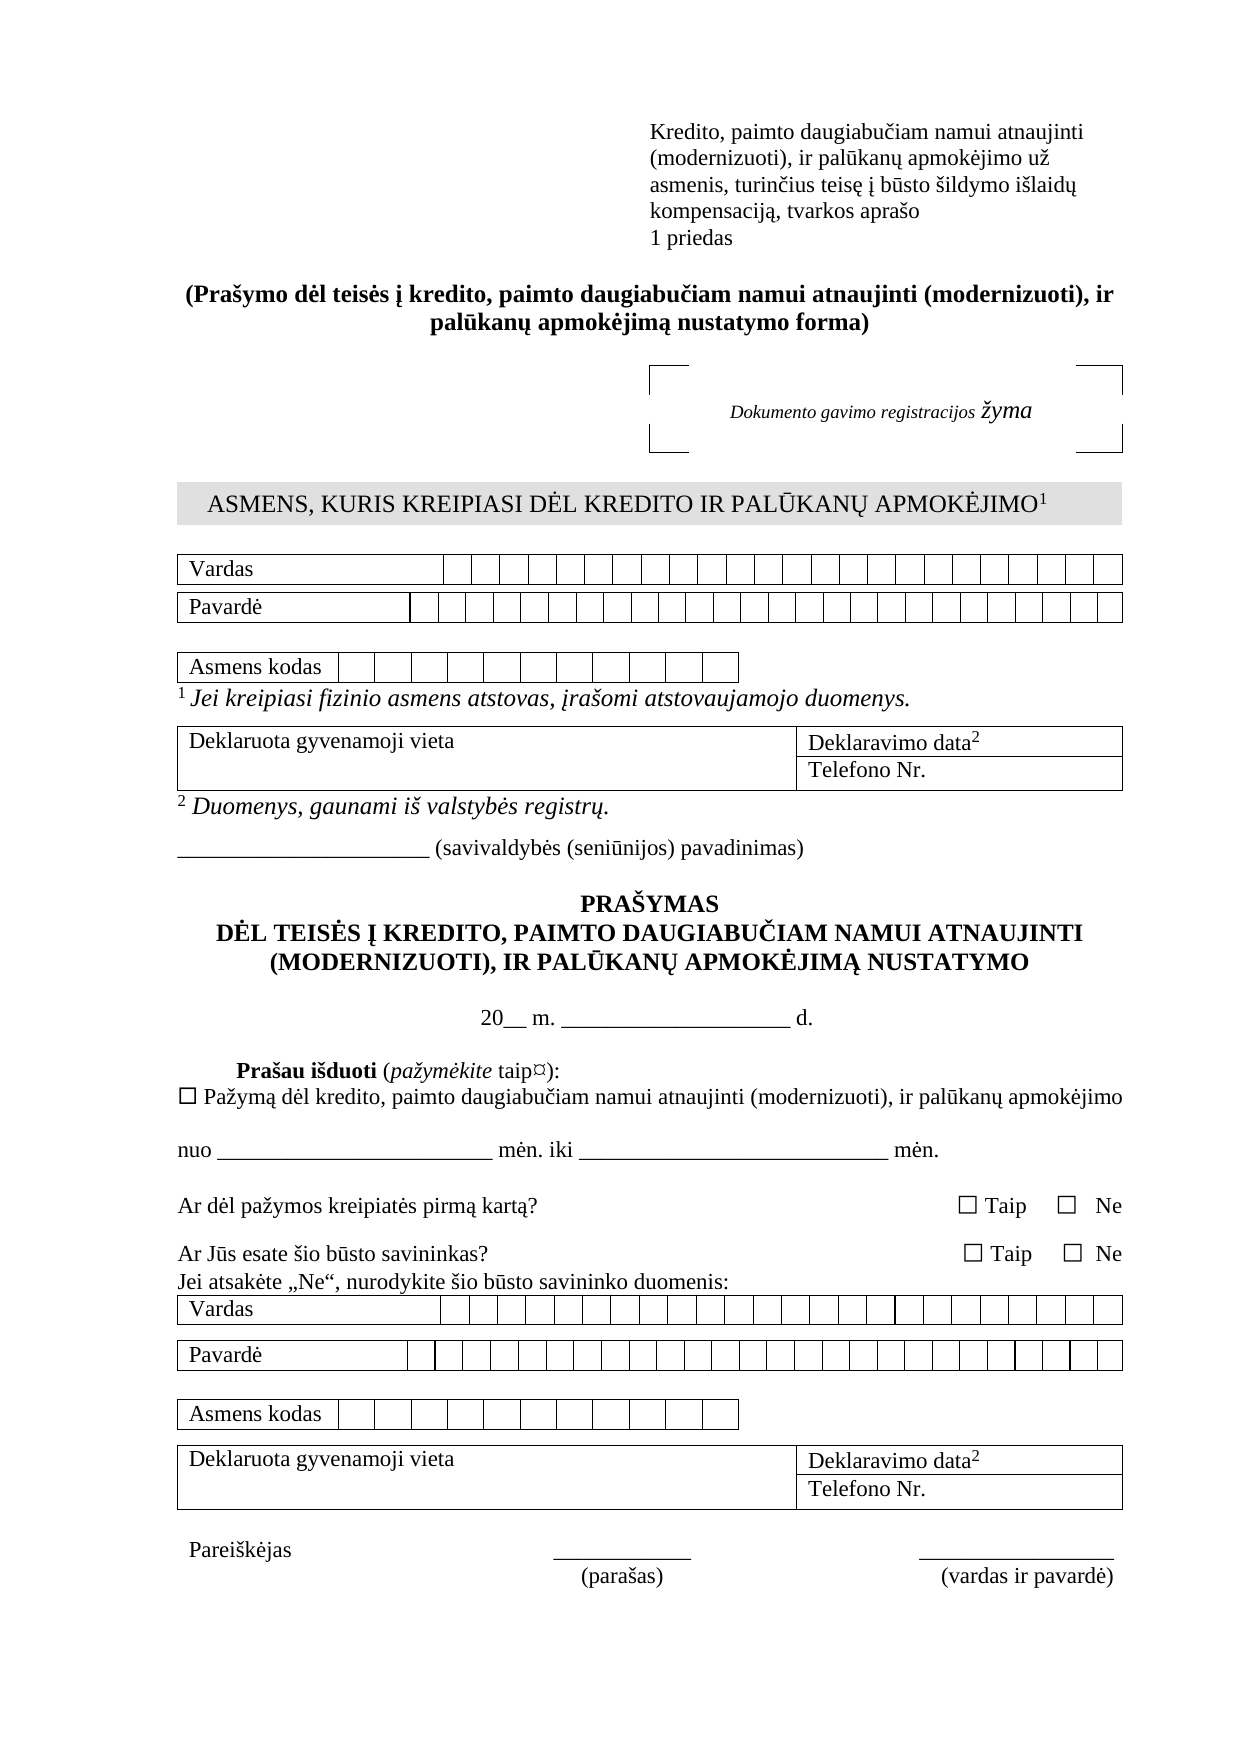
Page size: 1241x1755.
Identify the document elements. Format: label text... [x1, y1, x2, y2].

table_header [521, 593, 548, 622]
table_header [1098, 1341, 1122, 1369]
table_header [988, 1341, 1014, 1369]
table_header [574, 1341, 601, 1369]
table_header [960, 1341, 987, 1369]
table_header [740, 1341, 766, 1369]
table_header [1037, 1296, 1065, 1324]
table_header [444, 555, 471, 584]
table_header [498, 1296, 525, 1324]
table_header [1076, 366, 1122, 395]
table_header [611, 1296, 639, 1324]
table_cell [177, 395, 649, 423]
table_cell [650, 424, 689, 452]
table_header [500, 555, 528, 584]
table_header [754, 1296, 781, 1324]
table_header [602, 1341, 629, 1369]
table_header [739, 1399, 1122, 1429]
text Kredito, paimto daugiabučiam namui atnaujinti [649, 118, 1122, 144]
table_header [851, 593, 877, 622]
table_header [739, 652, 1122, 682]
table_header [1071, 1341, 1097, 1369]
table_header [630, 1341, 656, 1369]
table_header [1066, 1296, 1093, 1324]
table_header [961, 593, 987, 622]
table_header [812, 555, 839, 584]
table_header [177, 365, 649, 395]
text Jei atsakėte „Ne“, nurodykite šio būsto savininko duomenis: [177, 1268, 1122, 1294]
table_header Deklaruota gyvenamoji vieta [178, 727, 796, 756]
table_header [1016, 593, 1042, 622]
table_header [448, 653, 483, 682]
table_header [697, 1296, 724, 1324]
table_header [981, 555, 1008, 584]
table_header ASMENS, KURIS KREIPIASI DĖL KREDITO IR PALŪKANŲ APMOKĖJIMO1 [177, 482, 1122, 525]
table_header [878, 593, 905, 622]
table_cell [178, 756, 796, 790]
table_header [448, 1400, 483, 1429]
table_header [494, 593, 520, 622]
table_header [630, 653, 665, 682]
table_header [714, 593, 740, 622]
table_header [630, 1400, 665, 1429]
table_header [642, 555, 669, 584]
table_header [557, 1400, 592, 1429]
table_header [375, 1400, 411, 1429]
table_header Pareiškėjas [177, 1536, 490, 1589]
table_header [703, 1400, 738, 1429]
table_header [441, 1296, 469, 1324]
table_cell [1076, 424, 1122, 452]
text asmenis, turinčius teisę į būsto šildymo išlaidų [649, 171, 1122, 197]
table_header [769, 593, 795, 622]
text PRAŠYMAS [177, 889, 1122, 918]
table_header [741, 593, 768, 622]
table_header [593, 653, 629, 682]
table_header [659, 593, 685, 622]
table_header [375, 653, 411, 682]
table_header Pavardė [178, 1341, 407, 1369]
table_header [1038, 555, 1065, 584]
table_header Deklaruota gyvenamoji vieta [178, 1446, 796, 1474]
table_header [557, 555, 584, 584]
table_header [703, 653, 738, 682]
table_header [519, 1341, 546, 1369]
text [] Pažymą dėl kredito, paimto daugiabučiam namui atnaujinti (modernizuoti), ir palūkanų apmokėjimo [177, 1083, 1125, 1110]
table_header Deklaravimo data2 [797, 1446, 1122, 1474]
table_cell Telefono Nr. [797, 757, 1122, 790]
table_header [878, 1341, 904, 1369]
text Prašau išduoti (pažymėkite taip[x]): [177, 1057, 1122, 1083]
text 1 priedas [649, 223, 1122, 250]
table_header [666, 1400, 702, 1429]
table_header [686, 593, 713, 622]
table_header [1094, 555, 1122, 584]
table_header [657, 1341, 684, 1369]
table_header [712, 1341, 739, 1369]
table_header [1098, 593, 1122, 622]
table_header [933, 593, 960, 622]
text 20__ m. ____________________ d. [177, 1004, 1122, 1031]
table_header [339, 1400, 374, 1429]
table_header [796, 593, 823, 622]
table_header [906, 593, 932, 622]
table_header [557, 653, 592, 682]
table_header [466, 593, 493, 622]
table_header [436, 1341, 462, 1369]
table_header [463, 1341, 490, 1369]
table_cell [689, 424, 1076, 452]
table_header [988, 593, 1015, 622]
table_header [339, 653, 374, 682]
table_header [725, 1296, 753, 1324]
table_header [670, 555, 697, 584]
table_header [577, 593, 603, 622]
table_header [412, 1400, 447, 1429]
table_cell Dokumento gavimo registracijos žyma [689, 395, 1076, 423]
table_header [640, 1296, 667, 1324]
table_header [868, 555, 895, 584]
table_header [547, 1341, 573, 1369]
table_header [981, 1296, 1008, 1324]
table_header [755, 555, 782, 584]
table_header ____________ (parašas) [490, 1536, 751, 1589]
table_header [585, 555, 612, 584]
text kompensaciją, tvarkos aprašo [649, 197, 1122, 223]
text nuo ________________________ mėn. iki ___________________________ mėn. [177, 1136, 1125, 1162]
table_header [727, 555, 754, 584]
table_header [925, 555, 952, 584]
table_header [412, 653, 447, 682]
table_header [933, 1341, 959, 1369]
table_cell [178, 1474, 796, 1509]
table_header [470, 1296, 497, 1324]
table_header Vardas [178, 555, 443, 584]
table_header Asmens kodas [178, 653, 338, 682]
table_header [529, 555, 556, 584]
table_cell [1076, 395, 1122, 423]
table_header [689, 365, 1076, 395]
table_header [824, 593, 850, 622]
table_header [767, 1341, 794, 1369]
table_header [905, 1341, 932, 1369]
table_header [555, 1296, 582, 1324]
table_cell Telefono Nr. [797, 1475, 1122, 1509]
text DĖL TEISĖS Į KREDITO, PAIMTO DAUGIABUČIAM NAMUI ATNAUJINTI (MODERNIZUOTI), IR PALŪKANŲ APMOKĖJIMą NUSTATYMO [177, 918, 1122, 976]
table_header [408, 1341, 434, 1369]
table_header [1016, 1341, 1042, 1369]
table_header Asmens kodas [178, 1400, 338, 1429]
text Ar Jūs esate šio būsto savininkas? ⬜ Taip ⬜ Ne [177, 1237, 1122, 1268]
table_header [439, 593, 465, 622]
text (Prašymo dėl teisės į kredito, paimto daugiabučiam namui atnaujinti (modernizuoti), ir palūkanų apmokėjimą nustatymo forma) [177, 279, 1122, 336]
table_header [783, 555, 811, 584]
text 2 Duomenys, gaunami iš valstybės registrų. [177, 791, 1125, 820]
table_header [521, 653, 556, 682]
table_header [593, 1400, 629, 1429]
table_header [840, 555, 867, 584]
table_header [650, 366, 689, 395]
text Ar dėl pažymos kreipiatės pirmą kartą? ⬜ Taip ⬜ Ne [177, 1189, 1122, 1220]
table_header Pavardė [178, 593, 409, 622]
table_header [823, 1341, 849, 1369]
table_header [666, 653, 702, 682]
table_header [632, 593, 658, 622]
table_header [1094, 1296, 1122, 1324]
table_header [867, 1296, 894, 1324]
table_header [782, 1296, 809, 1324]
table_header [583, 1296, 610, 1324]
table_cell [177, 424, 649, 452]
table_header [685, 1341, 711, 1369]
table_header [1009, 555, 1037, 584]
table_header Deklaravimo data2 [797, 727, 1122, 756]
table_header [1043, 593, 1070, 622]
table_cell [650, 395, 689, 423]
table_header [526, 1296, 554, 1324]
table_header [411, 593, 438, 622]
table_header [1043, 1341, 1069, 1369]
table_header [924, 1296, 951, 1324]
text 1 Jei kreipiasi fizinio asmens atstovas, įrašomi atstovaujamojo duomenys. [177, 683, 1122, 711]
table_header [953, 555, 980, 584]
table_header [1009, 1296, 1036, 1324]
table_header [896, 1296, 923, 1324]
table_header [839, 1296, 866, 1324]
table_header [472, 555, 499, 584]
table_header [604, 593, 631, 622]
table_header [491, 1341, 518, 1369]
table_header [549, 593, 576, 622]
table_header [795, 1341, 822, 1369]
table_header [484, 1400, 520, 1429]
table_header Vardas [178, 1296, 440, 1324]
table_header [810, 1296, 838, 1324]
table_header [668, 1296, 696, 1324]
table_header [1066, 555, 1093, 584]
table_header [484, 653, 520, 682]
table_header [698, 555, 726, 584]
table_header [896, 555, 924, 584]
table_header _________________ (vardas ir pavardė) [751, 1536, 1122, 1589]
text (modernizuoti), ir palūkanų apmokėjimo už [649, 144, 1122, 171]
table_header [952, 1296, 980, 1324]
table_header [850, 1341, 877, 1369]
table_header [613, 555, 641, 584]
table_header [521, 1400, 556, 1429]
table_header [1071, 593, 1097, 622]
text ______________________ (savivaldybės (seniūnijos) pavadinimas) [177, 834, 1125, 861]
